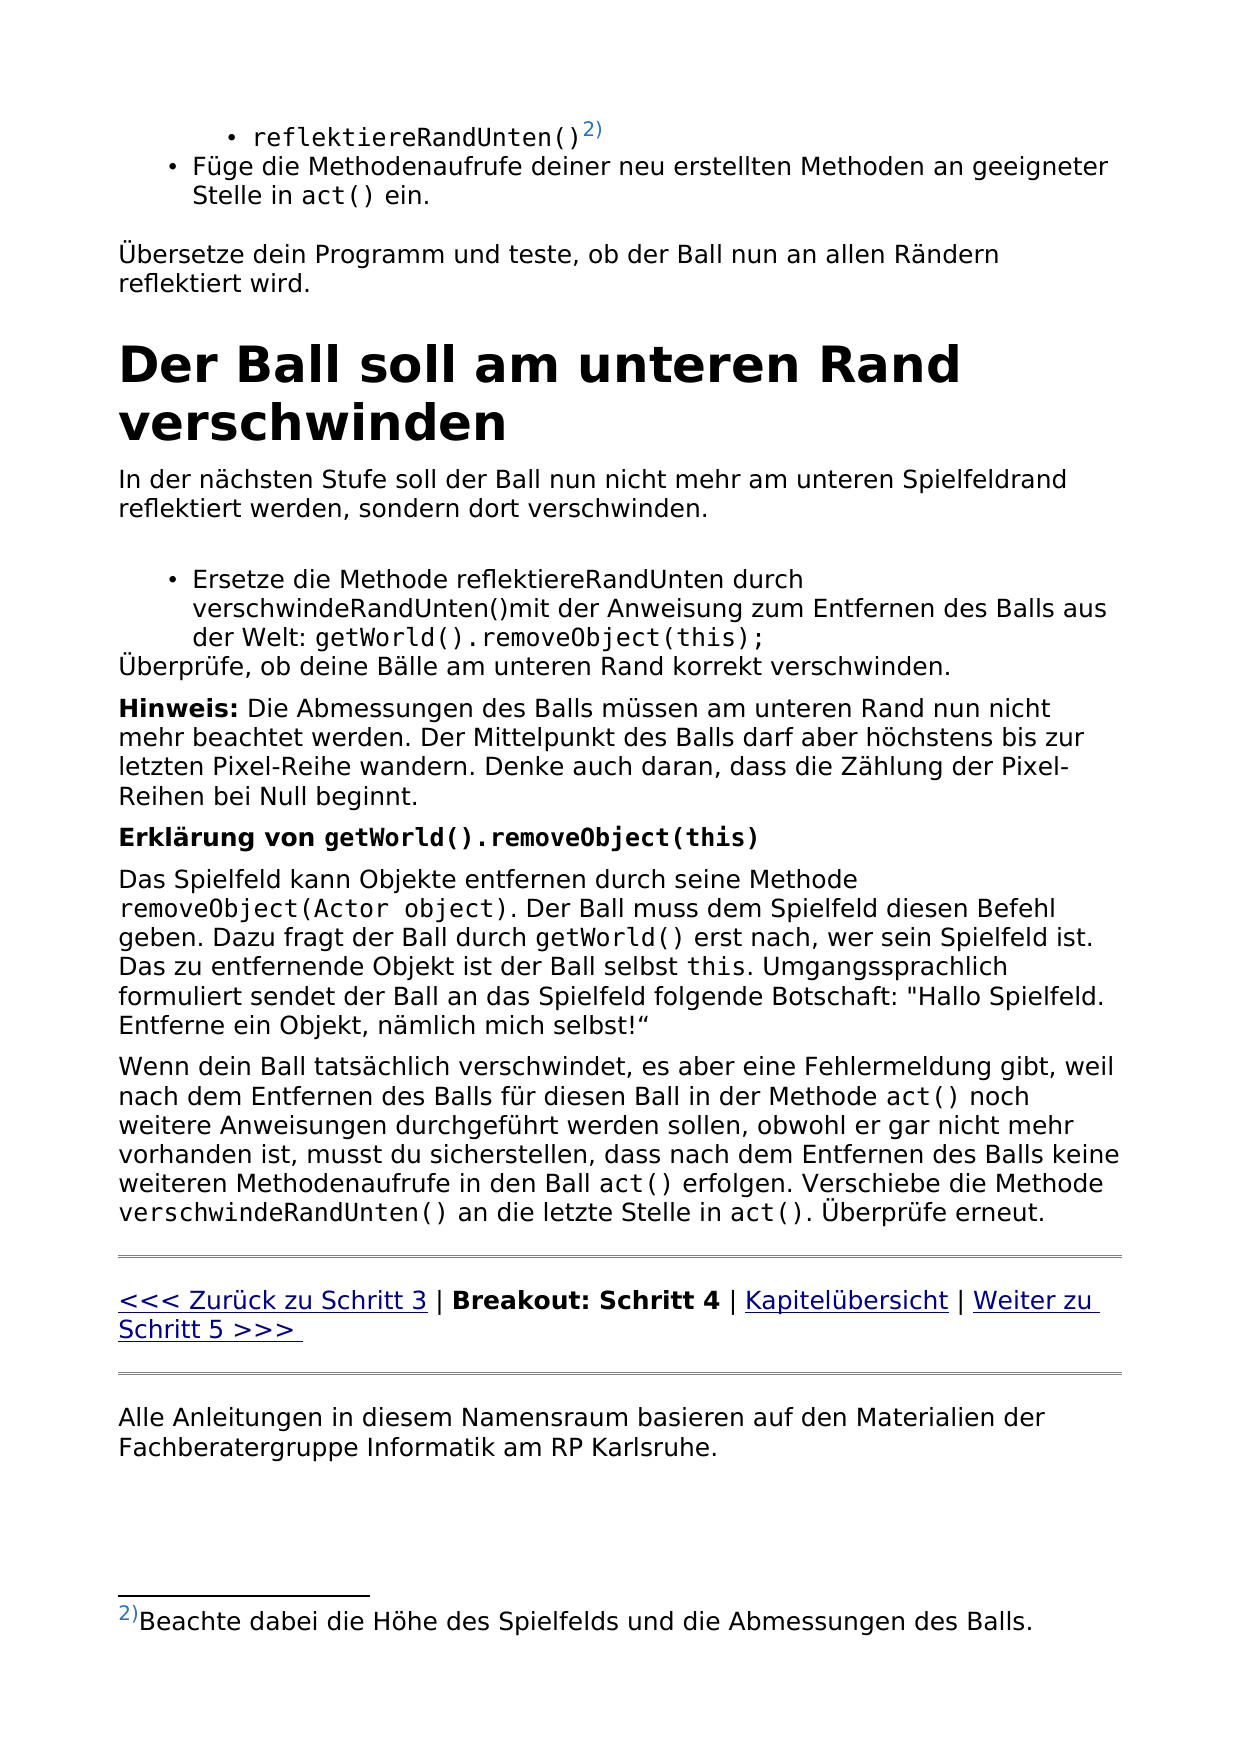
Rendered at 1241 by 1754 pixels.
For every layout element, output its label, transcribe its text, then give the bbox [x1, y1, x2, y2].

text Wenn dein Ball tatsächlich verschwindet, es aber eine Fehlermeldung gibt, weil nach dem Entfernen des Balls für diesen Ball in der Methode act() noch weitere Anweisun­gen durchgeführt werden sollen, obwohl er gar nicht mehr vorhanden ist, musst du sicherstellen, dass nach dem Entfernen des Balls keine weiteren Methodenaufrufe in den Ball act() erfolgen. Verschiebe die Methode verschwindeRandUnten() an die letzte Stelle in act(). Überprüfe erneut. [118, 1053, 1122, 1228]
text In der nächsten Stufe soll der Ball nun nicht mehr am unteren Spielfeldrand reflektiert werden, son­dern dort verschwinden. [118, 465, 1122, 523]
text Hinweis: Die Abmessungen des Balls müssen am unteren Rand nun nicht mehr beachtet werden. Der Mittelpunkt des Balls darf aber höchstens bis zur letzten Pixel-Reihe wandern. Denke auch daran, dass die Zählung der Pixel-Reihen bei Null beginnt. [118, 694, 1122, 811]
subtitle Der Ball soll am unteren Rand verschwinden [118, 336, 1122, 452]
text Erklärung von getWorld().removeObject(this) [118, 823, 1122, 853]
text Überprüfe, ob deine Bälle am unteren Rand korrekt verschwinden. [118, 653, 1122, 682]
text Übersetze dein Programm und teste, ob der Ball nun an allen Rändern reflektiert wird. [118, 240, 1122, 298]
text Alle Anleitungen in diesem Namensraum basieren auf den Materialien der Fachberatergruppe Informatik am RP Karlsruhe. [118, 1404, 1122, 1462]
list Beachte dabei die Höhe des Spielfelds und die Abmessungen des Balls. [118, 1602, 1122, 1636]
text Das Spielfeld kann Objekte entfernen durch seine Methode removeObject(Actor object). Der Ball muss dem Spielfeld diesen Befehl geben. Dazu fragt der Ball durch getWorld() erst nach, wer sein Spielfeld ist. Das zu entfernende Objekt ist der Ball selbst this. Umgangssprachlich formuliert sendet der Ball an das Spielfeld folgende Botschaft: "Hallo Spielfeld. Entferne ein Objekt, nämlich mich selbst!“ [118, 865, 1122, 1040]
text <<< Zurück zu Schritt 3 | Breakout: Schritt 4 | Kapitelübersicht | Weiter zu Schritt 5 >>> [118, 1286, 1122, 1345]
list Ersetze die Methode reflektiereRandUnten durch verschwindeRandUnten()mit der Anweisung zum Entfernen des Balls aus der Welt: getWorld().removeObject(this); [177, 565, 1122, 653]
list Füge die Methodenaufrufe deiner neu erstellten Methoden an geeigneter Stelle in act() ein. [177, 152, 1122, 211]
list reflektiereRandUnten() [236, 118, 1122, 152]
